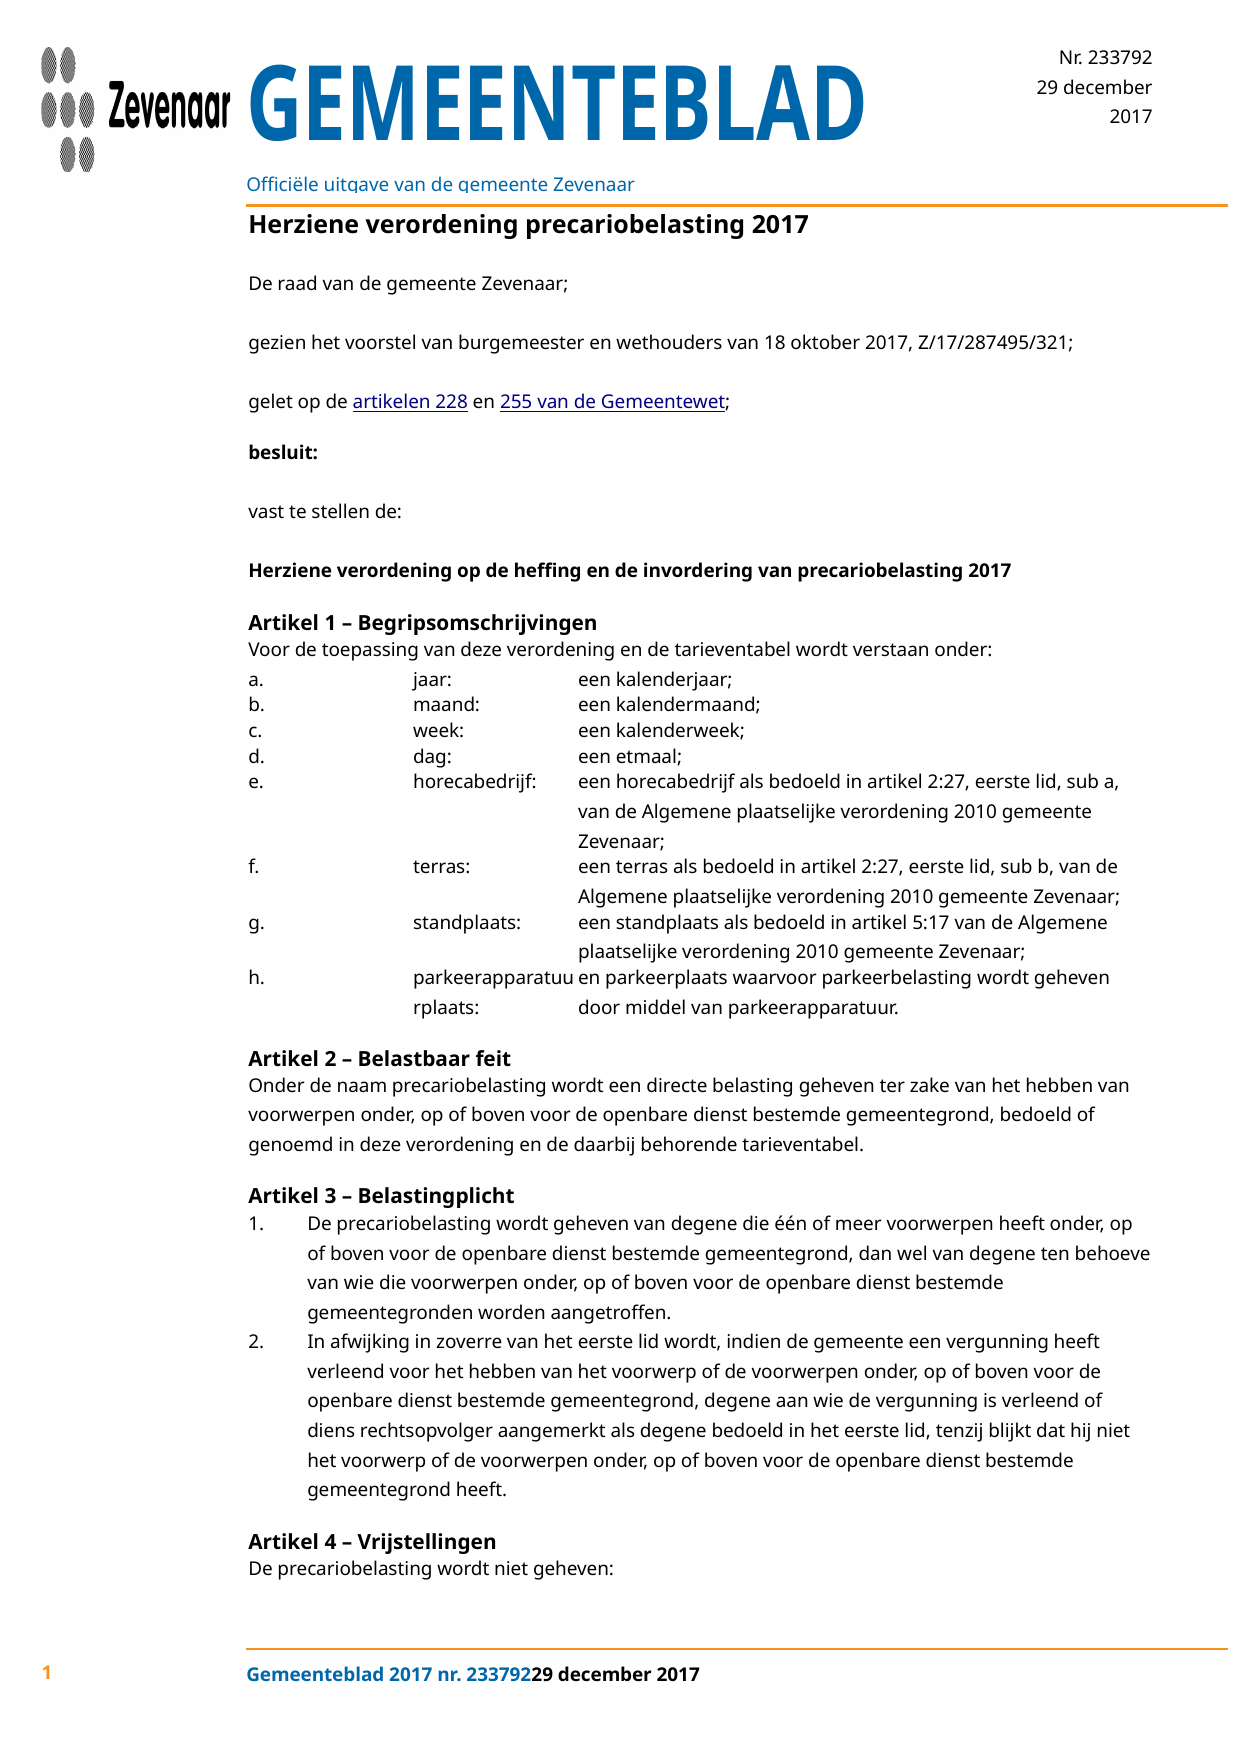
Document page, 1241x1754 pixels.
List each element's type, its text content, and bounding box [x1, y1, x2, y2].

text Artikel 2 – Belastbaar feit [248, 1044, 1152, 1072]
table_cell een standplaats als bedoeld in artikel 5:17 van de Algemene plaatselijke verordening 2010 gemeente Zevenaar; [578, 909, 1152, 964]
text Onder de naam precariobelasting wordt een directe belasting geheven ter zake van het hebben van voorwerpen onder, op of boven voor de openbare dienst bestemde gemeentegrond, bedoeld of genoemd in deze verordening en de daarbij behorende tarieventabel. [248, 1072, 1152, 1157]
text Artikel 4 – Vrijstellingen [248, 1527, 1152, 1555]
text Artikel 3 – Belastingplicht [248, 1182, 1152, 1210]
text gezien het voorstel van burgemeester en wethouders van 18 oktober 2017, Z/17/287495/321; [248, 329, 1152, 355]
table_cell standplaats: [413, 909, 578, 964]
table_cell d. [248, 743, 413, 769]
table_cell week: [413, 717, 578, 743]
text Herziene verordening op de heffing en de invordering van precariobelasting 2017 [248, 557, 1152, 583]
table_cell maand: [413, 692, 578, 717]
picture [41, 47, 231, 172]
table_cell dag: [413, 743, 578, 769]
table_cell h. [248, 964, 413, 1019]
text vast te stellen de: [248, 498, 1152, 524]
table_header a. [248, 666, 413, 692]
table_cell f. [248, 854, 413, 909]
text besluit: [248, 439, 1152, 465]
table_cell c. [248, 717, 413, 743]
table_header een kalenderjaar; [578, 666, 1152, 692]
text gelet op de artikelen 228 en 255 van de Gemeentewet; [248, 389, 1152, 414]
text Herziene verordening precariobelasting 2017 [248, 207, 1152, 241]
table_cell een etmaal; [578, 743, 1152, 769]
text Voor de toepassing van deze verordening en de tarieventabel wordt verstaan onder: [248, 636, 1152, 662]
table_cell een kalenderweek; [578, 717, 1152, 743]
text De precariobelasting wordt niet geheven: [248, 1555, 1152, 1581]
text De raad van de gemeente Zevenaar; [248, 270, 1152, 296]
table_cell horecabedrijf: [413, 769, 578, 854]
table_cell een horecabedrijf als bedoeld in artikel 2:27, eerste lid, sub a, van de Algemene plaatselijke verordening 2010 gemeente Zevenaar; [578, 769, 1152, 854]
text Artikel 1 – Begripsomschrijvingen [248, 608, 1152, 636]
list In afwijking in zoverre van het eerste lid wordt, indien de gemeente een vergunning heeft verleend voor het hebben van het voorwerp of de voorwerpen onder, op of boven voor de openbare dienst bestemde gemeentegrond, degene aan wie de vergunning is verleend of diens rechtsopvolger aangemerkt als degene bedoeld in het eerste lid, tenzij blijkt dat hij niet het voorwerp of de voorwerpen onder, op of boven voor de openbare dienst bestemde gemeentegrond heeft. [248, 1328, 1152, 1502]
table_cell een terras als bedoeld in artikel 2:27, eerste lid, sub b, van de Algemene plaatselijke verordening 2010 gemeente Zevenaar; [578, 854, 1152, 909]
table_cell en parkeerplaats waarvoor parkeerbelasting wordt geheven door middel van parkeerapparatuur. [578, 964, 1152, 1019]
table_cell terras: [413, 854, 578, 909]
table_cell e. [248, 769, 413, 854]
table_cell g. [248, 909, 413, 964]
list De precariobelasting wordt geheven van degene die één of meer voorwerpen heeft onder, op of boven voor de openbare dienst bestemde gemeentegrond, dan wel van degene ten behoeve van wie die voorwerpen onder, op of boven voor de openbare dienst bestemde gemeentegronden worden aangetroffen. [248, 1210, 1152, 1324]
table_cell parkeerapparatuurplaats: [413, 964, 578, 1019]
table_header jaar: [413, 666, 578, 692]
table_cell een kalendermaand; [578, 692, 1152, 717]
table_cell b. [248, 692, 413, 717]
